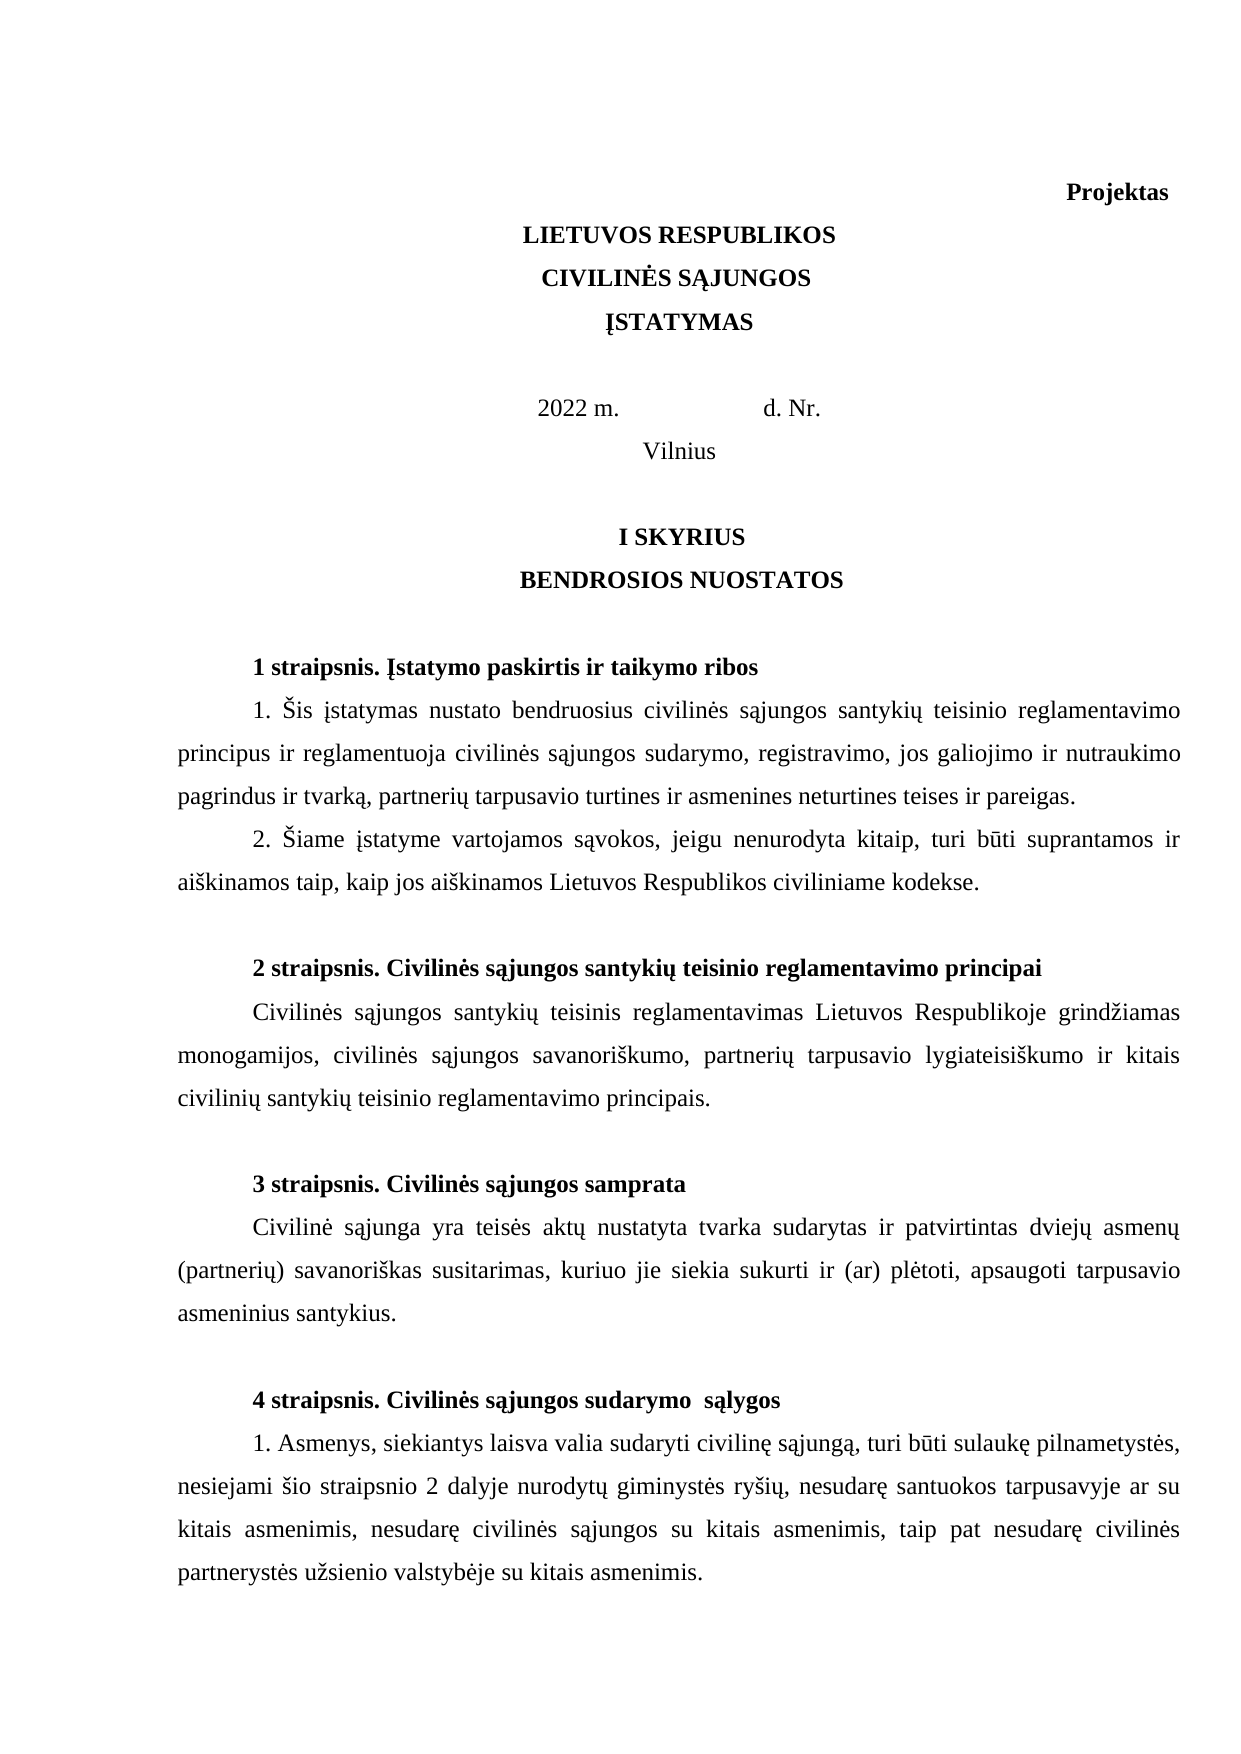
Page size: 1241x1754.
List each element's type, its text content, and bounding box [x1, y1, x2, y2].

text BENDROSIOS NUOSTATOS [177, 565, 1186, 594]
text CIVILINĖS SĄJUNGOS [177, 263, 1181, 292]
text Vilnius [177, 436, 1181, 465]
text I SKYRIUS [177, 522, 1186, 551]
text 4 straipsnis. Civilinės sąjungos sudarymo sąlygos [177, 1385, 1181, 1413]
text 2. Šiame įstatyme vartojamos sąvokos, jeigu nenurodyta kitaip, turi būti suprantamos ir aiškinamos taip, kaip jos aiškinamos Lietuvos Respublikos civiliniame kodekse. [177, 824, 1181, 896]
text Civilinės sąjungos santykių teisinis reglamentavimas Lietuvos Respublikoje grindžiamas monogamijos, civilinės sąjungos savanoriškumo, partnerių tarpusavio lygiateisiškumo ir kitais civilinių santykių teisinio reglamentavimo principais. [177, 997, 1181, 1112]
text LIETUVOS RESPUBLIKOS [177, 220, 1181, 249]
text Projektas [777, 177, 1181, 206]
text 2022 m. d. Nr. [177, 393, 1181, 422]
text 1. Asmenys, siekiantys laisva valia sudaryti civilinę sąjungą, turi būti sulaukę pilnametystės, nesiejami šio straipsnio 2 dalyje nurodytų giminystės ryšių, nesudarę santuokos tarpusavyje ar su kitais asmenimis, nesudarę civilinės sąjungos su kitais asmenimis, taip pat nesudarę civilinės partnerystės užsienio valstybėje su kitais asmenimis. [177, 1428, 1181, 1586]
text Civilinė sąjunga yra teisės aktų nustatyta tvarka sudarytas ir patvirtintas dviejų asmenų (partnerių) savanoriškas susitarimas, kuriuo jie siekia sukurti ir (ar) plėtoti, apsaugoti tarpusavio asmeninius santykius. [177, 1212, 1181, 1327]
text 1. Šis įstatymas nustato bendruosius civilinės sąjungos santykių teisinio reglamentavimo principus ir reglamentuoja civilinės sąjungos sudarymo, registravimo, jos galiojimo ir nutraukimo pagrindus ir tvarką, partnerių tarpusavio turtines ir asmenines neturtines teises ir pareigas. [177, 695, 1181, 810]
text 3 straipsnis. Civilinės sąjungos samprata [177, 1169, 1181, 1198]
text 1 straipsnis. Įstatymo paskirtis ir taikymo ribos [177, 652, 1181, 680]
text ĮSTATYMAS [177, 307, 1181, 335]
text 2 straipsnis. Civilinės sąjungos santykių teisinio reglamentavimo principai [177, 953, 1181, 982]
